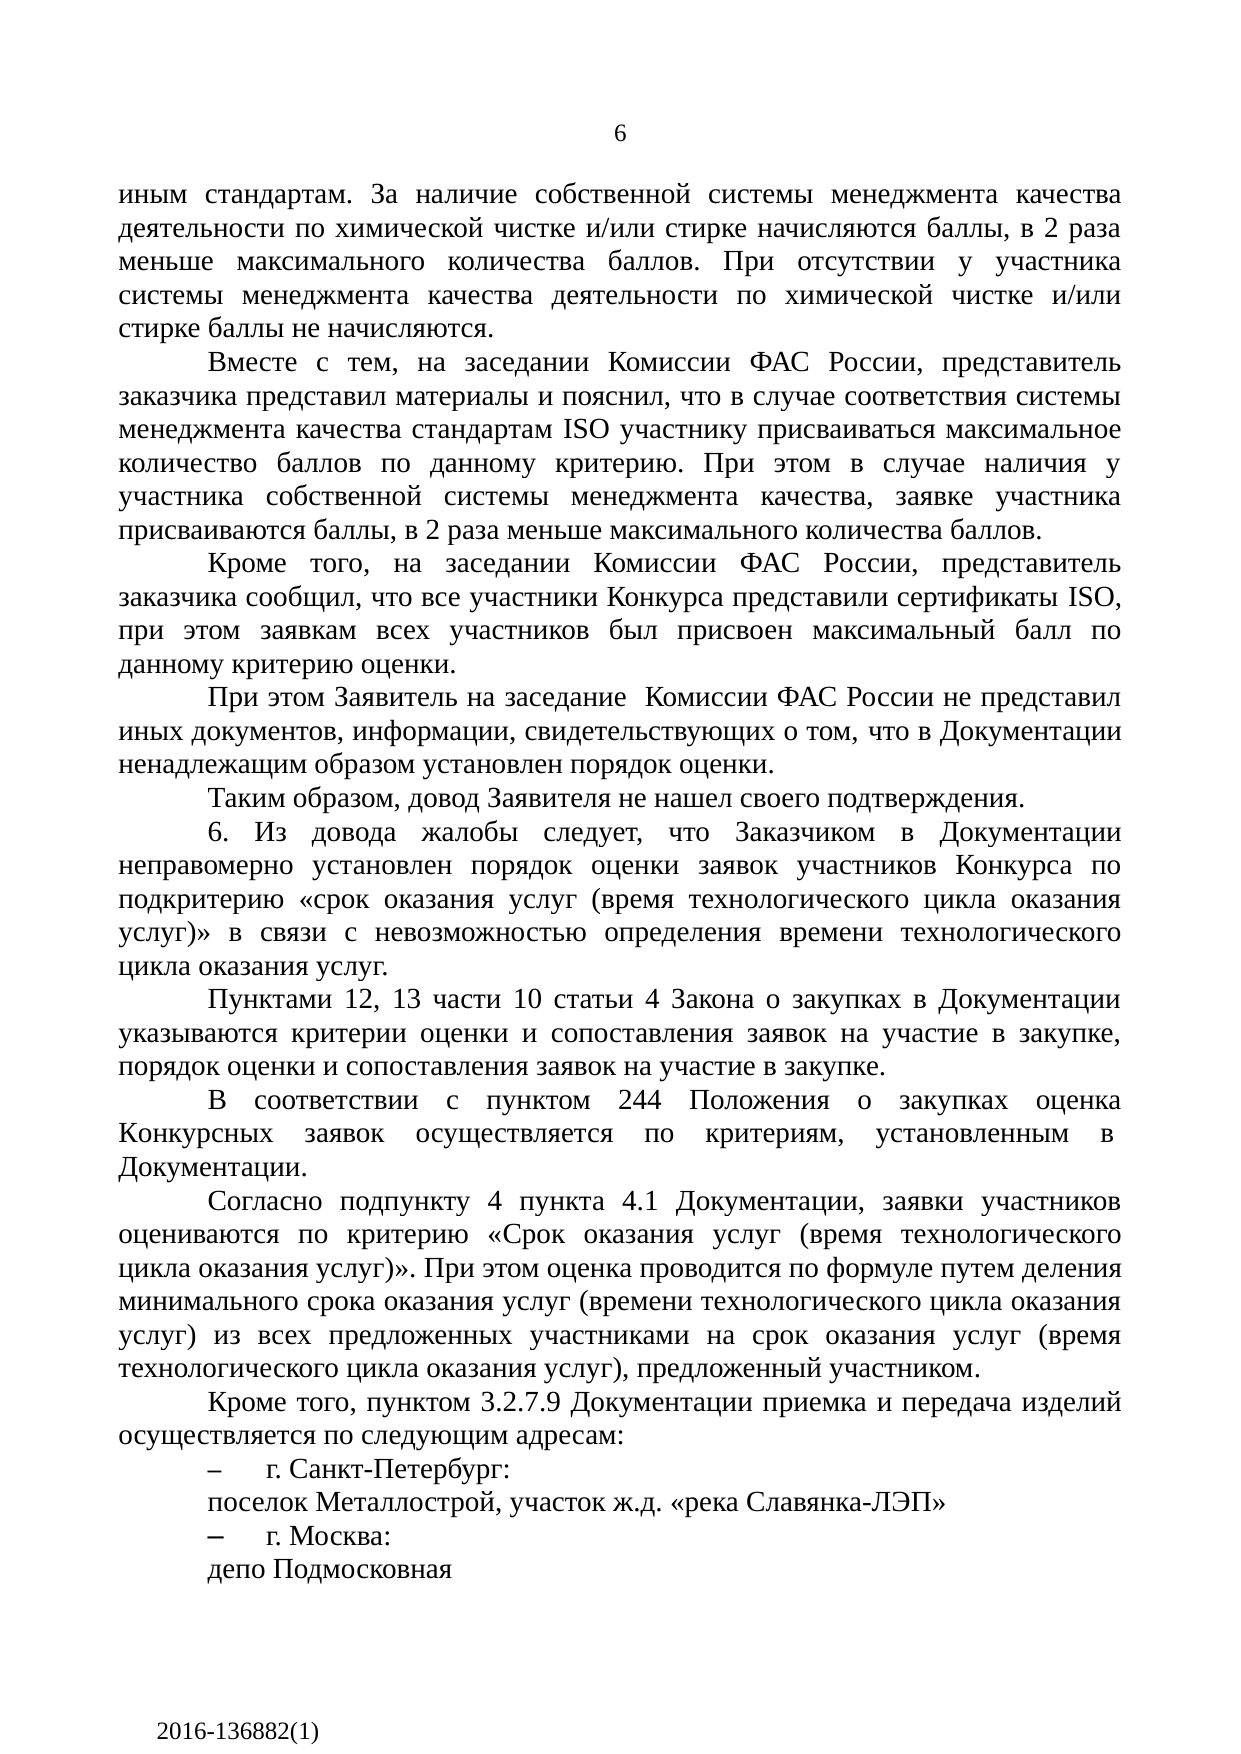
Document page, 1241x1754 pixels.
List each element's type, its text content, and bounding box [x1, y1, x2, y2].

list г. Санкт-Петербург: [118, 1451, 1122, 1484]
text Кроме того, на заседании Комиссии ФАС России, представитель заказчика сообщил, что все участники Конкурса представили сертификаты ISO, при этом заявкам всех участников был присвоен максимальный балл по данному критерию оценки. [118, 545, 1122, 679]
text Согласно подпункту 4 пункта 4.1 Документации, заявки участников оцениваются по критерию «Срок оказания услуг (время технологического цикла оказания услуг)». При этом оценка проводится по формуле путем деления минимального срока оказания услуг (времени технологического цикла оказания услуг) из всех предложенных участниками на срок оказания услуг (время технологического цикла оказания услуг), предложенный участником. [118, 1183, 1122, 1384]
text Пунктами 12, 13 части 10 статьи 4 Закона о закупках в Документации указываются критерии оценки и сопоставления заявок на участие в закупке, порядок оценки и сопоставления заявок на участие в закупке. [118, 981, 1122, 1082]
text Кроме того, пунктом 3.2.7.9 Документации приемка и передача изделий осуществляется по следующим адресам: [118, 1384, 1122, 1451]
text Таким образом, довод Заявителя не нашел своего подтверждения. [118, 780, 1122, 814]
text поселок Металлострой, участок ж.д. «река Славянка-ЛЭП» [118, 1484, 1122, 1518]
text Вместе с тем, на заседании Комиссии ФАС России, представитель заказчика представил материалы и пояснил, что в случае соответствия системы менеджмента качества стандартам ISO участнику присваиваться максимальное количество баллов по данному критерию. При этом в случае наличия у участника собственной системы менеджмента качества, заявке участника присваиваются баллы, в 2 раза меньше максимального количества баллов. [118, 344, 1122, 545]
list г. Москва: [118, 1518, 1122, 1552]
text депо Подмосковная [118, 1552, 1122, 1585]
text При этом Заявитель на заседание Комиссии ФАС России не представил иных документов, информации, свидетельствующих о том, что в Документации ненадлежащим образом установлен порядок оценки. [118, 679, 1122, 780]
text иным стандартам. За наличие собственной системы менеджмента качества деятельности по химической чистке и/или стирке начисляются баллы, в 2 раза меньше максимального количества баллов. При отсутствии у участника системы менеджмента качества деятельности по химической чистке и/или стирке баллы не начисляются. [118, 176, 1122, 344]
text В соответствии с пунктом 244 Положения о закупках оценка Конкурсных заявок осуществляется по критериям, установленным в Документации. [118, 1082, 1122, 1183]
text 6. Из довода жалобы следует, что Заказчиком в Документации неправомерно установлен порядок оценки заявок участников Конкурса по подкритерию «срок оказания услуг (время технологического цикла оказания услуг)» в связи с невозможностью определения времени технологического цикла оказания услуг. [118, 814, 1122, 981]
